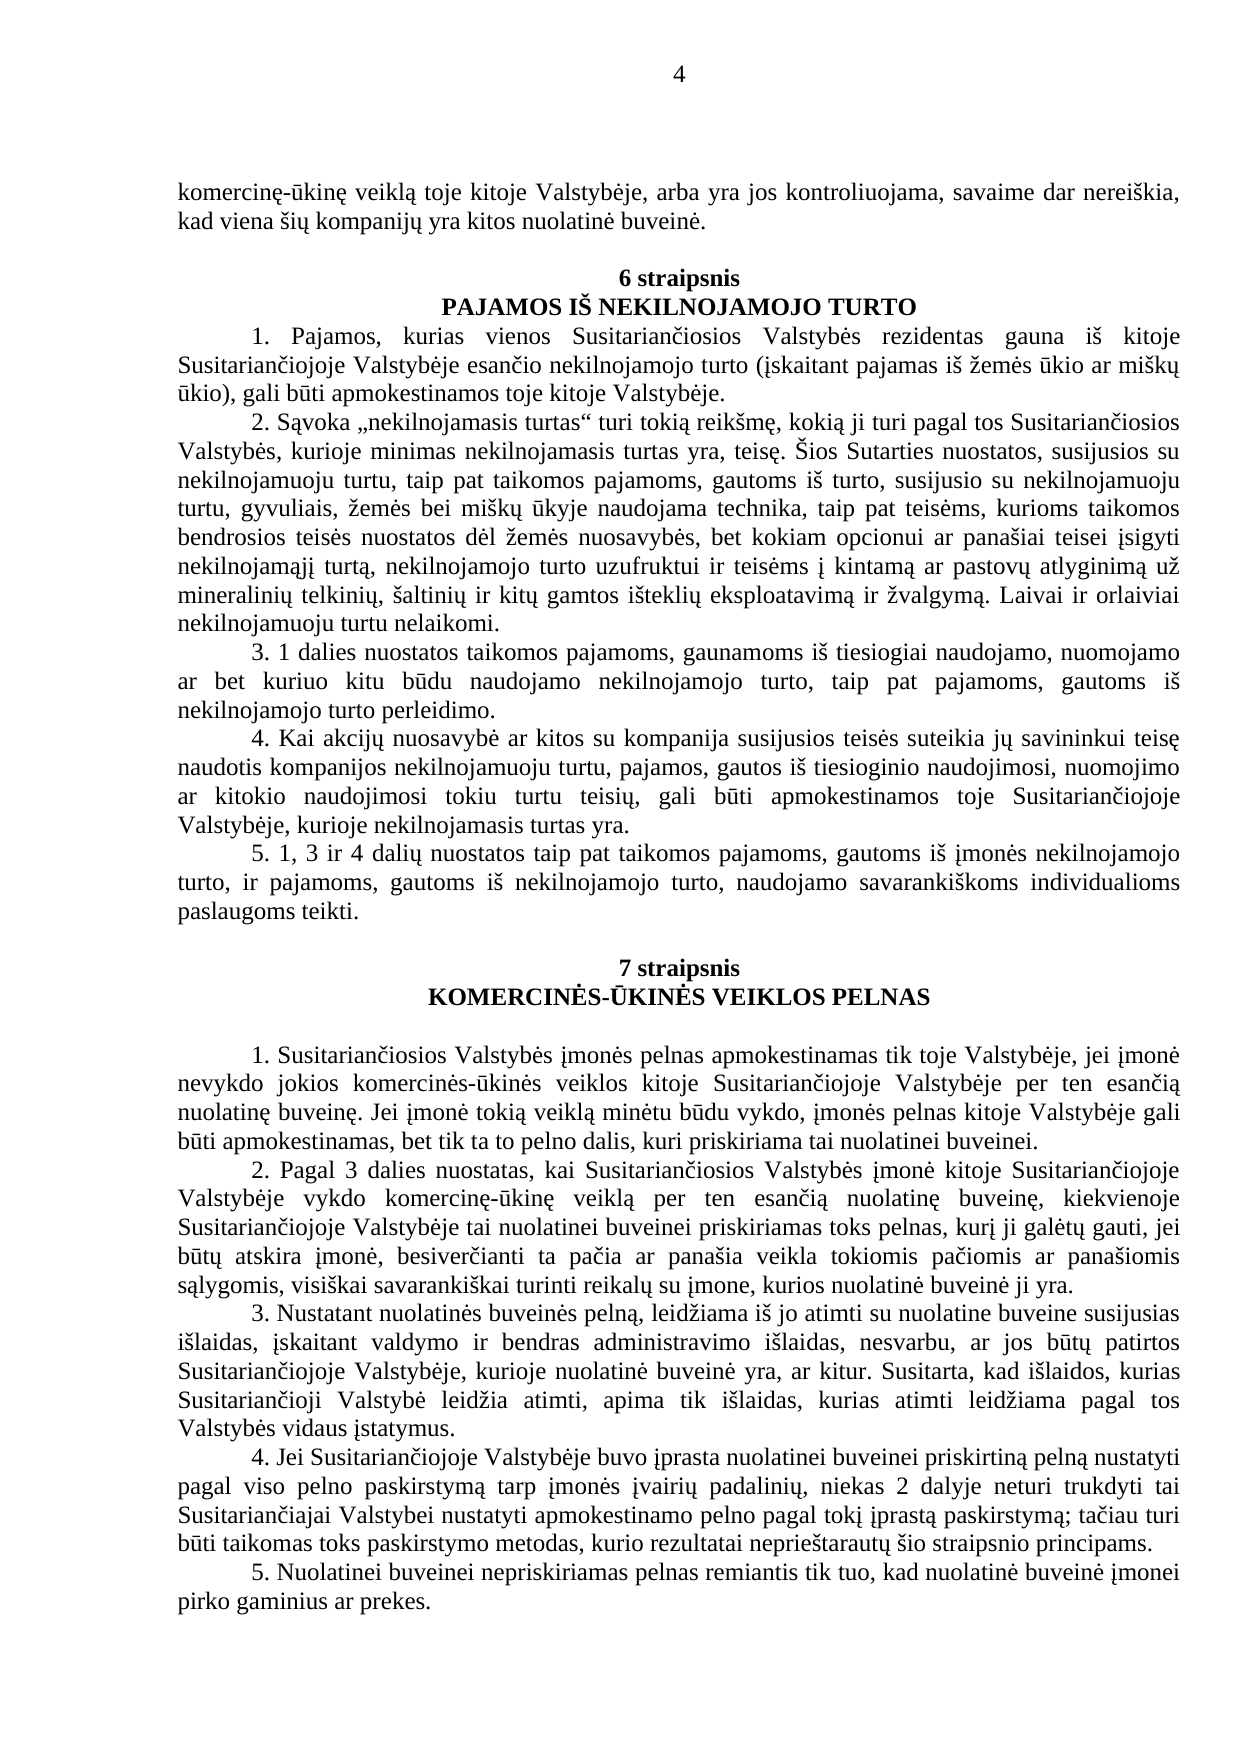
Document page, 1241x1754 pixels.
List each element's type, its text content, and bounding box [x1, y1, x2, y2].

text 6 straipsnis [177, 263, 1181, 292]
text komercinę-ūkinę veiklą toje kitoje Valstybėje, arba yra jos kontroliuojama, savaime dar nereiškia, kad viena šių kompanijų yra kitos nuolatinė buveinė. [177, 177, 1181, 235]
text KOMERCINĖS-ŪKINĖS VEIKLOS PELNAS [177, 982, 1181, 1011]
text PAJAMOS IŠ NEKILNOJAMOJO TURTO [177, 292, 1181, 321]
text 4. Kai akcijų nuosavybė ar kitos su kompanija susijusios teisės suteikia jų savininkui teisę naudotis kompanijos nekilnojamuoju turtu, pajamos, gautos iš tiesioginio naudojimosi, nuomojimo ar kitokio naudojimosi tokiu turtu teisių, gali būti apmokestinamos toje Susitariančiojoje Valstybėje, kurioje nekilnojamasis turtas yra. [177, 723, 1181, 838]
text 2. Sąvoka „nekilnojamasis turtas“ turi tokią reikšmę, kokią ji turi pagal tos Susitariančiosios Valstybės, kurioje minimas nekilnojamasis turtas yra, teisę. Šios Sutarties nuostatos, susijusios su nekilnojamuoju turtu, taip pat taikomos pajamoms, gautoms iš turto, susijusio su nekilnojamuoju turtu, gyvuliais, žemės bei miškų ūkyje naudojama technika, taip pat teisėms, kurioms taikomos bendrosios teisės nuostatos dėl žemės nuosavybės, bet kokiam opcionui ar panašiai teisei įsigyti nekilnojamąjį turtą, nekilnojamojo turto uzufruktui ir teisėms į kintamą ar pastovų atlyginimą už mineralinių telkinių, šaltinių ir kitų gamtos išteklių eksploatavimą ir žvalgymą. Laivai ir orlaiviai nekilnojamuoju turtu nelaikomi. [177, 407, 1181, 637]
text 3. 1 dalies nuostatos taikomos pajamoms, gaunamoms iš tiesiogiai naudojamo, nuomojamo ar bet kuriuo kitu būdu naudojamo nekilnojamojo turto, taip pat pajamoms, gautoms iš nekilnojamojo turto perleidimo. [177, 637, 1181, 723]
text 3. Nustatant nuolatinės buveinės pelną, leidžiama iš jo atimti su nuolatine buveine susijusias išlaidas, įskaitant valdymo ir bendras administravimo išlaidas, nesvarbu, ar jos būtų patirtos Susitariančiojoje Valstybėje, kurioje nuolatinė buveinė yra, ar kitur. Susitarta, kad išlaidos, kurias Susitariančioji Valstybė leidžia atimti, apima tik išlaidas, kurias atimti leidžiama pagal tos Valstybės vidaus įstatymus. [177, 1298, 1181, 1442]
text 4. Jei Susitariančiojoje Valstybėje buvo įprasta nuolatinei buveinei priskirtiną pelną nustatyti pagal viso pelno paskirstymą tarp įmonės įvairių padalinių, niekas 2 dalyje neturi trukdyti tai Susitariančiajai Valstybei nustatyti apmokestinamo pelno pagal tokį įprastą paskirstymą; tačiau turi būti taikomas toks paskirstymo metodas, kurio rezultatai neprieštarautų šio straipsnio principams. [177, 1442, 1181, 1557]
text 1. Susitariančiosios Valstybės įmonės pelnas apmokestinamas tik toje Valstybėje, jei įmonė nevykdo jokios komercinės-ūkinės veiklos kitoje Susitariančiojoje Valstybėje per ten esančią nuolatinę buveinę. Jei įmonė tokią veiklą minėtu būdu vykdo, įmonės pelnas kitoje Valstybėje gali būti apmokestinamas, bet tik ta to pelno dalis, kuri priskiriama tai nuolatinei buveinei. [177, 1040, 1181, 1155]
text 5. Nuolatinei buveinei nepriskiriamas pelnas remiantis tik tuo, kad nuolatinė buveinė įmonei pirko gaminius ar prekes. [177, 1557, 1181, 1615]
text 5. 1, 3 ir 4 dalių nuostatos taip pat taikomos pajamoms, gautoms iš įmonės nekilnojamojo turto, ir pajamoms, gautoms iš nekilnojamojo turto, naudojamo savarankiškoms individualioms paslaugoms teikti. [177, 838, 1181, 925]
text 7 straipsnis [177, 953, 1181, 982]
text 1. Pajamos, kurias vienos Susitariančiosios Valstybės rezidentas gauna iš kitoje Susitariančiojoje Valstybėje esančio nekilnojamojo turto (įskaitant pajamas iš žemės ūkio ar miškų ūkio), gali būti apmokestinamos toje kitoje Valstybėje. [177, 321, 1181, 407]
text 2. Pagal 3 dalies nuostatas, kai Susitariančiosios Valstybės įmonė kitoje Susitariančiojoje Valstybėje vykdo komercinę-ūkinę veiklą per ten esančią nuolatinę buveinę, kiekvienoje Susitariančiojoje Valstybėje tai nuolatinei buveinei priskiriamas toks pelnas, kurį ji galėtų gauti, jei būtų atskira įmonė, besiverčianti ta pačia ar panašia veikla tokiomis pačiomis ar panašiomis sąlygomis, visiškai savarankiškai turinti reikalų su įmone, kurios nuolatinė buveinė ji yra. [177, 1155, 1181, 1298]
